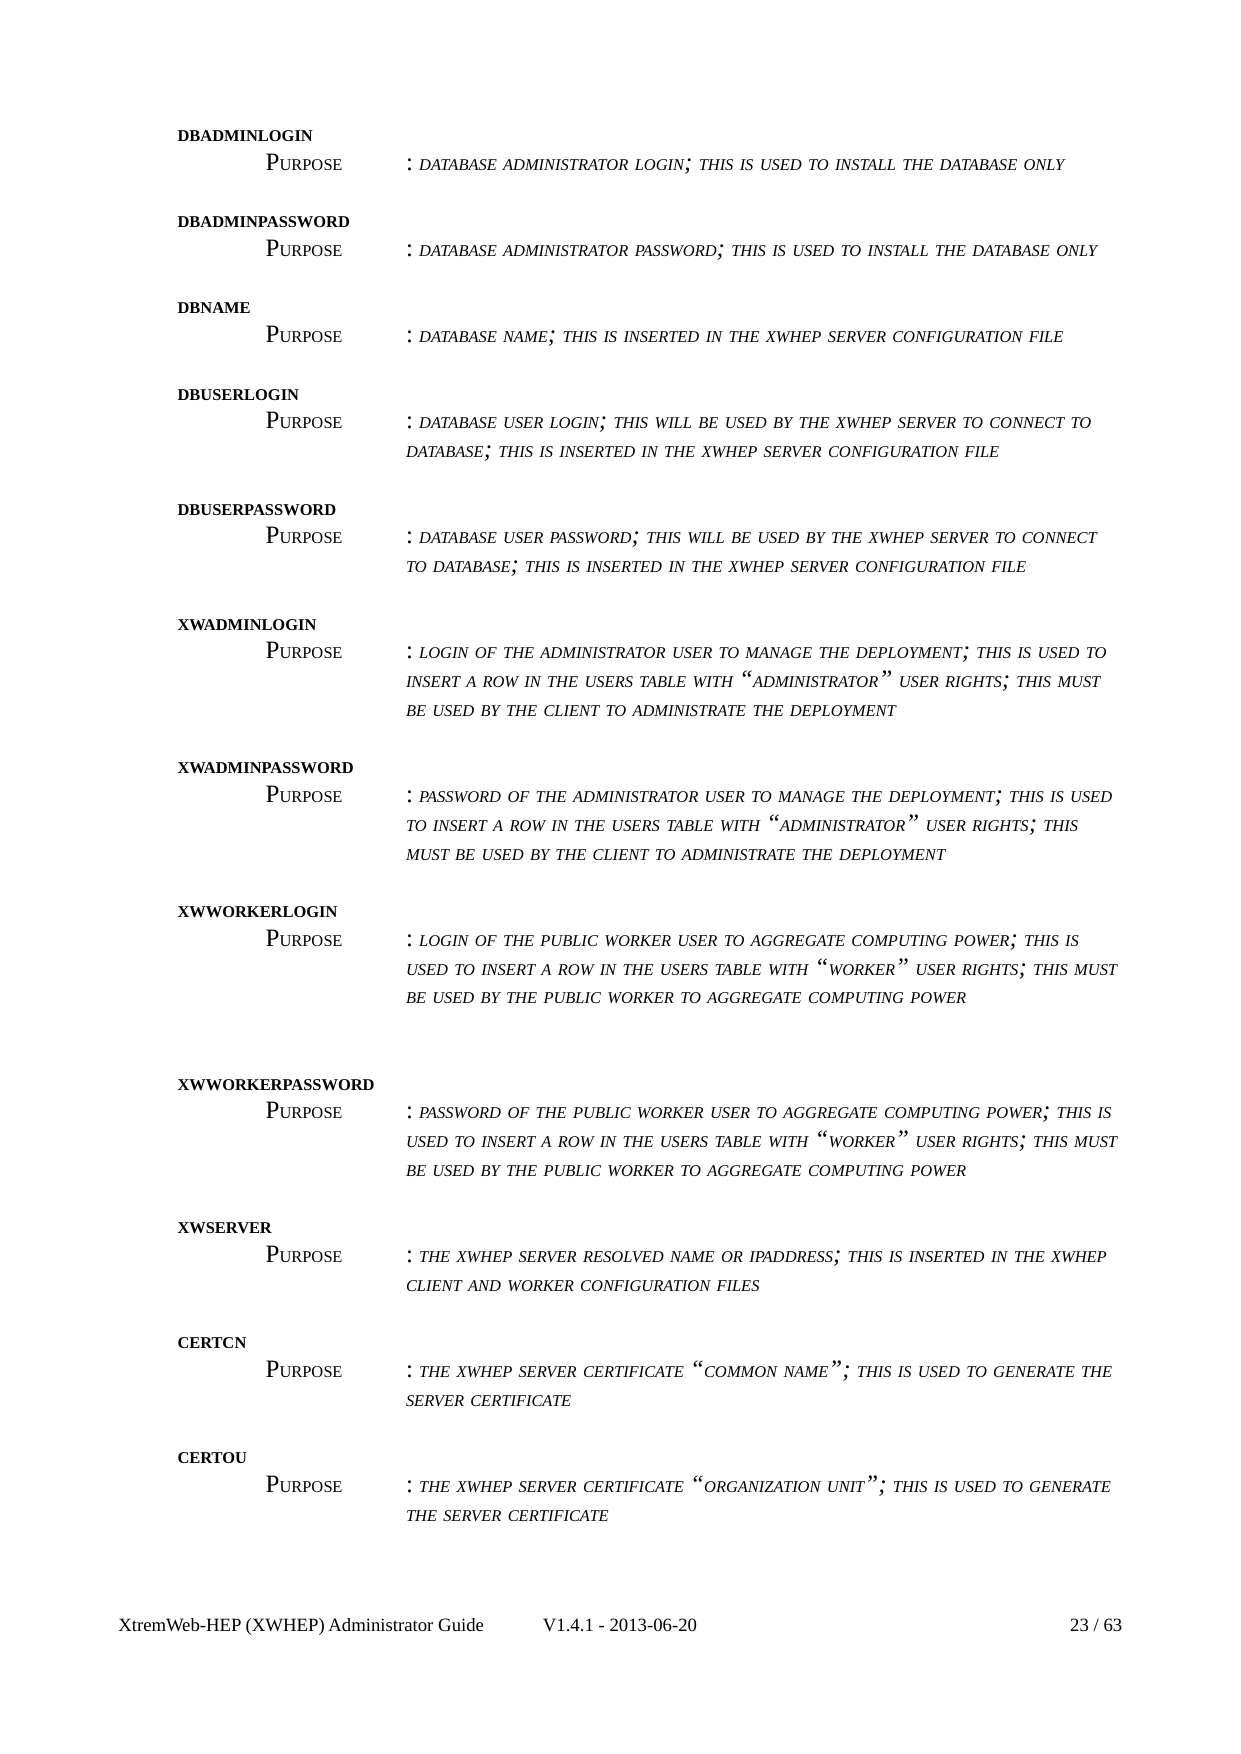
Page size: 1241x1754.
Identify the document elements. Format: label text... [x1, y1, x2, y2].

text Purpose : password of the public worker user to aggregate computing power; this is used to insert a row in the users table with “worker” user rights; this must be used by the public worker to aggregate computing power [265, 1096, 1122, 1182]
text Purpose : database name; this is inserted in the xwhep server configuration file [265, 319, 1122, 348]
text certou [177, 1441, 1122, 1469]
text Purpose : the xwhep server resolved name or ipaddress; this is inserted in the xwhep client and worker configuration files [265, 1239, 1122, 1297]
text xwworkerpassword [177, 1067, 1122, 1096]
text Purpose : the xwhep server certificate “organization unit”; this is used to generate the server certificate [265, 1469, 1122, 1527]
text Purpose : database user login; this will be used by the xwhep server to connect to database; this is inserted in the xwhep server configuration file [265, 406, 1122, 463]
text xwworkerlogin [177, 894, 1122, 923]
text xwadminpassword [177, 751, 1122, 779]
text Purpose : the xwhep server certificate “common name”; this is used to generate the server certificate [265, 1354, 1122, 1412]
text dbuserpassword [177, 492, 1122, 521]
text dbname [177, 291, 1122, 319]
text Purpose : login of the administrator user to manage the deployment; this is used to insert a row in the users table with “administrator” user rights; this must be used by the client to administrate the deployment [265, 636, 1122, 722]
text Purpose : database administrator login; this is used to install the database only [265, 147, 1122, 176]
text Purpose : password of the administrator user to manage the deployment; this is used to insert a row in the users table with “administrator” user rights; this must be used by the client to administrate the deployment [265, 779, 1122, 866]
text Purpose : login of the public worker user to aggregate computing power; this is used to insert a row in the users table with “worker” user rights; this must be used by the public worker to aggregate computing power [265, 923, 1122, 1009]
text dbadminpassword [177, 204, 1122, 233]
text dbadminlogin [177, 118, 1122, 147]
text Purpose : database user password; this will be used by the xwhep server to connect to database; this is inserted in the xwhep server configuration file [265, 521, 1122, 578]
text dbuserlogin [177, 377, 1122, 406]
text xwadminlogin [177, 607, 1122, 636]
text xwserver [177, 1211, 1122, 1239]
text Purpose : database administrator password; this is used to install the database only [265, 233, 1122, 262]
text certcn [177, 1326, 1122, 1354]
